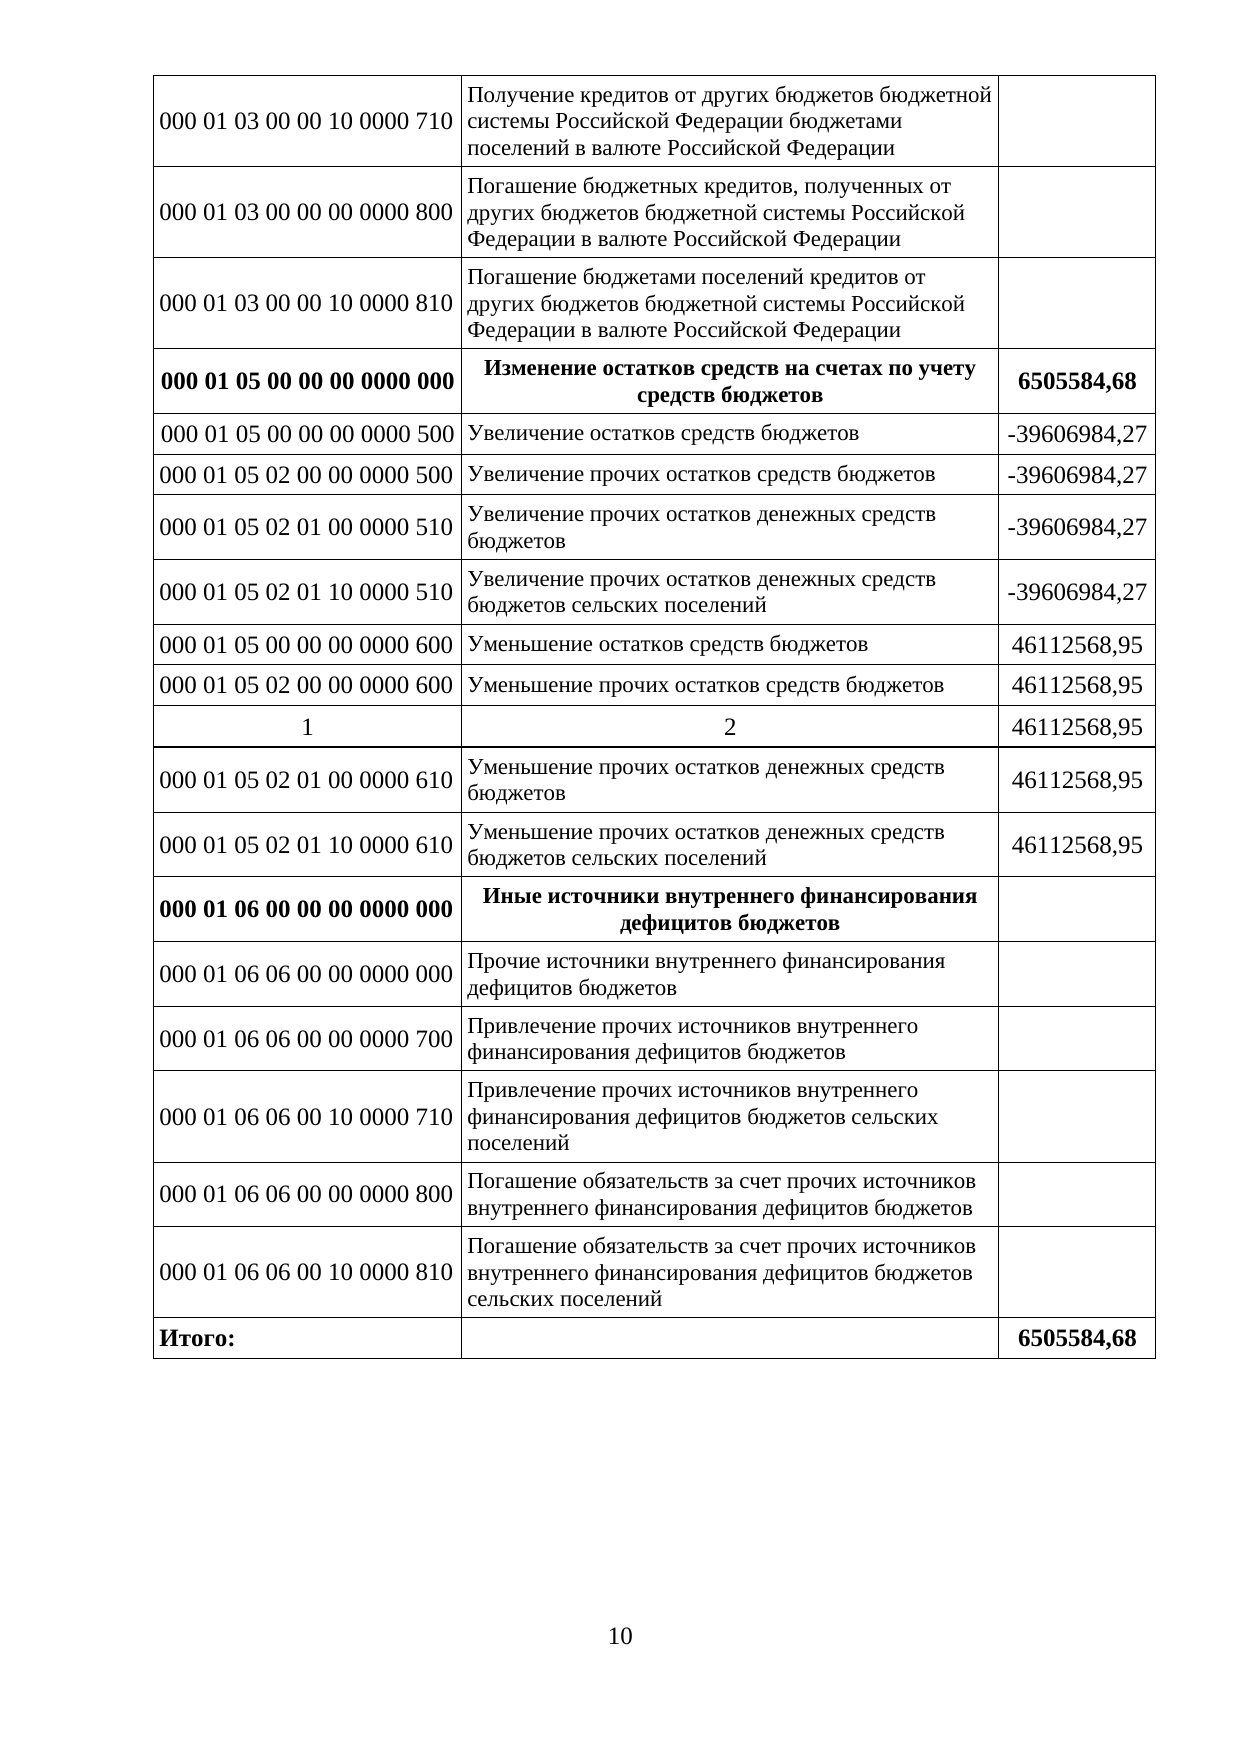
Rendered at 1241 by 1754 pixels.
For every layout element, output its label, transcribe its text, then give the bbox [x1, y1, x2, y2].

table_cell 6505584,68 [999, 349, 1155, 413]
table_cell [999, 1071, 1155, 1161]
table_cell Увеличение прочих остатков денежных средств бюджетов [462, 495, 998, 559]
table_cell 46112568,95 [999, 748, 1155, 812]
table_cell Погашение бюджетами поселений кредитов от других бюджетов бюджетной системы Российской Федерации в валюте Российской Федерации [462, 258, 998, 348]
table_cell 000 01 06 06 00 00 0000 700 [154, 1007, 461, 1070]
table_cell Изменение остатков средств на счетах по учету средств бюджетов [462, 349, 998, 413]
table_cell 000 01 05 00 00 00 0000 000 [154, 349, 461, 413]
table_cell 000 01 06 06 00 00 0000 000 [154, 942, 461, 1006]
table_cell -39606984,27 [999, 560, 1155, 624]
table_cell Увеличение остатков средств бюджетов [462, 414, 998, 453]
table_cell 000 01 06 06 00 10 0000 710 [154, 1071, 461, 1161]
table_cell [999, 1007, 1155, 1070]
table_cell 000 01 03 00 00 10 0000 710 [154, 76, 461, 166]
table_cell 000 01 03 00 00 10 0000 810 [154, 258, 461, 348]
table_cell 000 01 03 00 00 00 0000 800 [154, 167, 461, 257]
table_cell Итого: [154, 1318, 461, 1358]
table_cell 46112568,95 [999, 625, 1155, 664]
table_cell 000 01 05 02 01 00 0000 510 [154, 495, 461, 559]
table_cell Погашение бюджетных кредитов, полученных от других бюджетов бюджетной системы Российской Федерации в валюте Российской Федерации [462, 167, 998, 257]
table_cell 000 01 05 02 01 10 0000 610 [154, 813, 461, 876]
table_cell [999, 942, 1155, 1006]
table_cell -39606984,27 [999, 414, 1155, 453]
table_cell Погашение обязательств за счет прочих источников внутреннего финансирования дефицитов бюджетов [462, 1163, 998, 1226]
table_cell [999, 877, 1155, 941]
table_cell Увеличение прочих остатков денежных средств бюджетов сельских поселений [462, 560, 998, 624]
table_cell 000 01 05 02 01 00 0000 610 [154, 748, 461, 812]
table_cell -39606984,27 [999, 455, 1155, 494]
table_cell 46112568,95 [999, 665, 1155, 705]
table_cell 000 01 05 02 00 00 0000 500 [154, 455, 461, 494]
table_cell Получение кредитов от других бюджетов бюджетной системы Российской Федерации бюджетами поселений в валюте Российской Федерации [462, 76, 998, 166]
table_cell [999, 76, 1155, 166]
table_cell Уменьшение прочих остатков денежных средств бюджетов сельских поселений [462, 813, 998, 876]
table_cell [999, 258, 1155, 348]
table_cell 000 01 05 00 00 00 0000 500 [154, 414, 461, 453]
table_cell [999, 167, 1155, 257]
table_cell 000 01 06 00 00 00 0000 000 [154, 877, 461, 941]
table_cell 46112568,95 [999, 706, 1155, 746]
table_cell 2 [462, 706, 998, 746]
table_cell 6505584,68 [999, 1318, 1155, 1358]
table_cell 000 01 06 06 00 10 0000 810 [154, 1227, 461, 1317]
table_cell Привлечение прочих источников внутреннего финансирования дефицитов бюджетов сельских поселений [462, 1071, 998, 1161]
table_cell 000 01 05 02 01 10 0000 510 [154, 560, 461, 624]
table_cell 1 [154, 706, 461, 746]
table_cell 000 01 05 00 00 00 0000 600 [154, 625, 461, 664]
table_cell 000 01 05 02 00 00 0000 600 [154, 665, 461, 705]
table_cell [462, 1318, 998, 1358]
table_cell [999, 1163, 1155, 1226]
table_cell Погашение обязательств за счет прочих источников внутреннего финансирования дефицитов бюджетов сельских поселений [462, 1227, 998, 1317]
table_cell Иные источники внутреннего финансирования дефицитов бюджетов [462, 877, 998, 941]
table_cell [999, 1227, 1155, 1317]
table_cell 46112568,95 [999, 813, 1155, 876]
table_cell Уменьшение прочих остатков денежных средств бюджетов [462, 748, 998, 812]
table_cell Привлечение прочих источников внутреннего финансирования дефицитов бюджетов [462, 1007, 998, 1070]
table_cell Прочие источники внутреннего финансирования дефицитов бюджетов [462, 942, 998, 1006]
table_cell Уменьшение остатков средств бюджетов [462, 625, 998, 664]
table_cell Уменьшение прочих остатков средств бюджетов [462, 665, 998, 705]
table_cell -39606984,27 [999, 495, 1155, 559]
table_cell 000 01 06 06 00 00 0000 800 [154, 1163, 461, 1226]
table_cell Увеличение прочих остатков средств бюджетов [462, 455, 998, 494]
